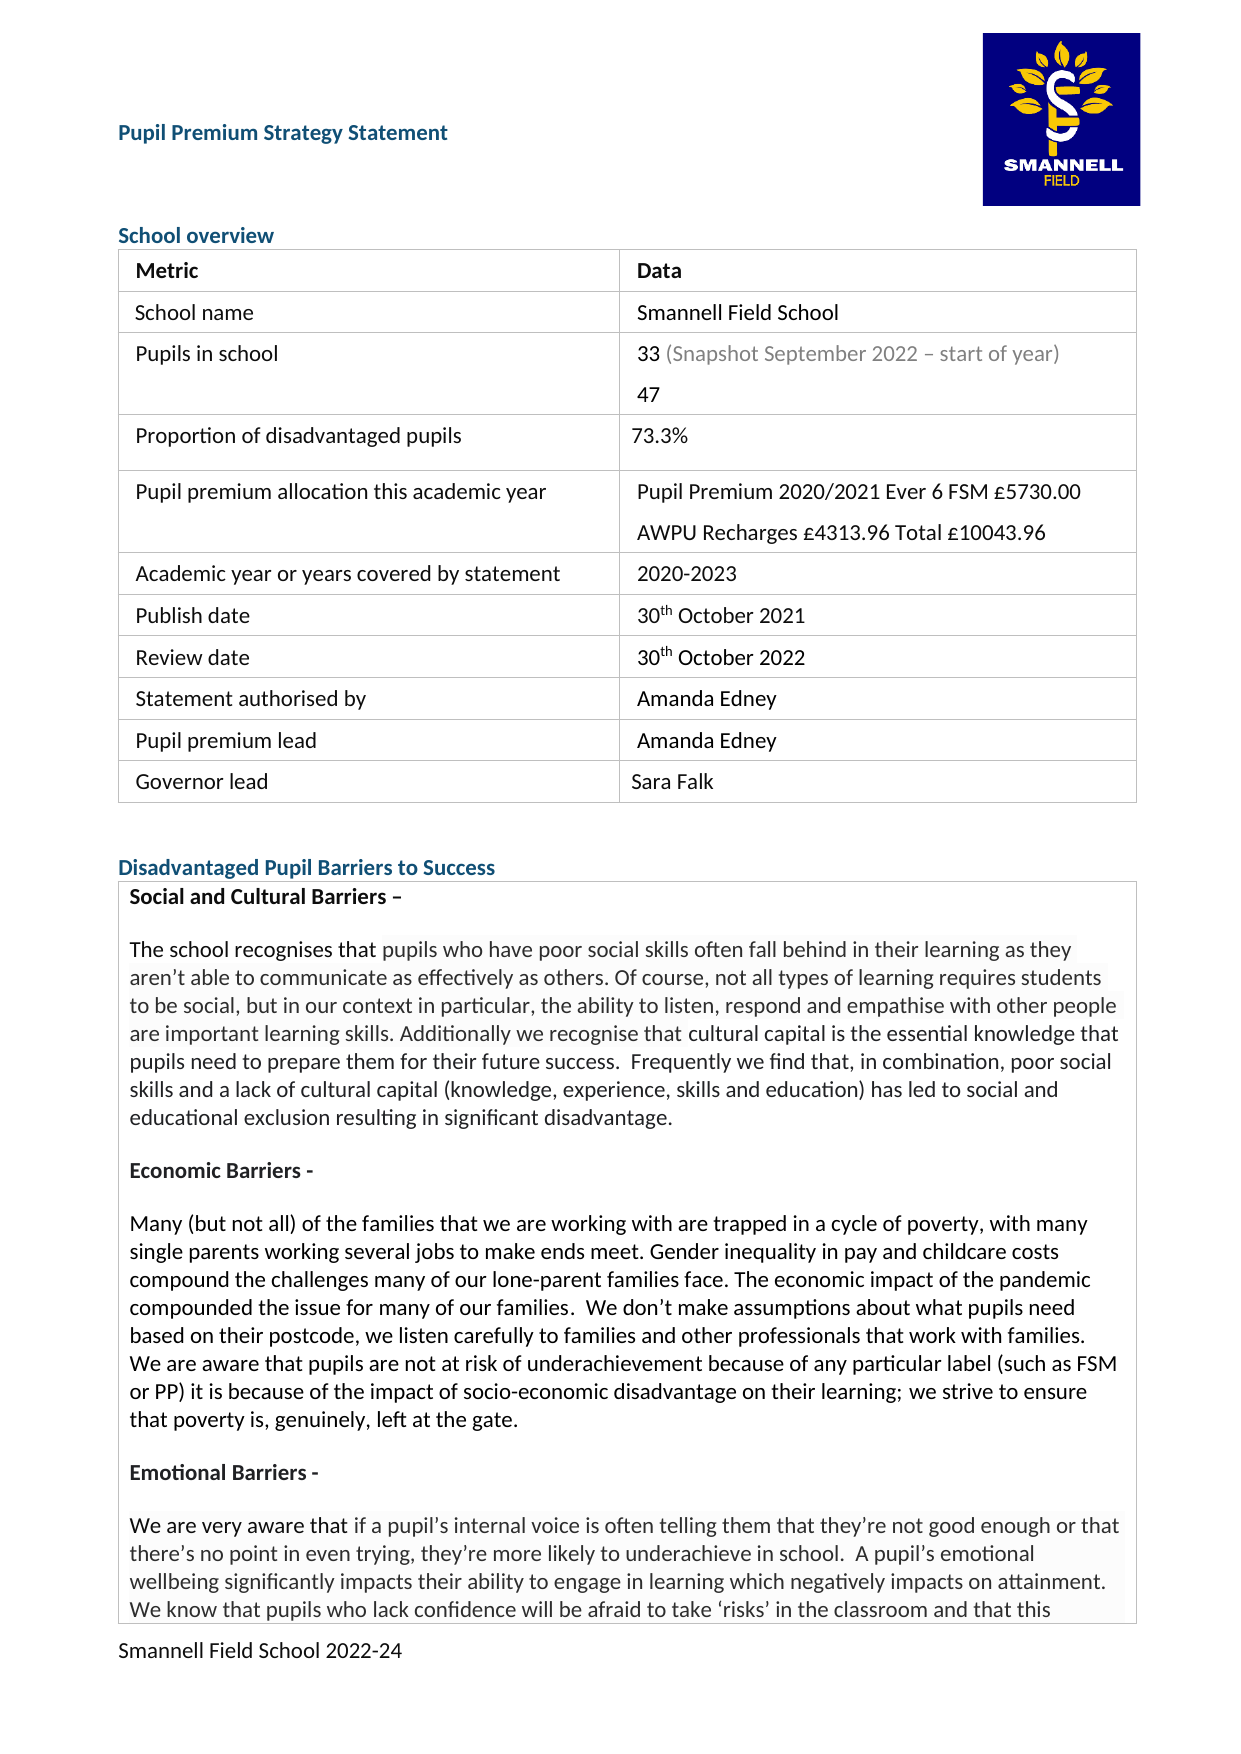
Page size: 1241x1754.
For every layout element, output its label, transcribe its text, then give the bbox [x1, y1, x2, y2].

subtitle School overview [118, 221, 1107, 249]
subtitle Pupil Premium Strategy Statement [118, 118, 982, 146]
table_cell Review date [119, 636, 619, 677]
table_header Metric [119, 250, 619, 291]
table_cell Sara Falk [620, 761, 1136, 802]
table_cell 30th October 2021 [620, 595, 1136, 635]
table_cell Academic year or years covered by statement [119, 553, 619, 594]
table_cell 33 (Snapshot September 2022 – start of year) 47 (Snapshot March 2022 – half year) [620, 333, 1136, 414]
table_cell Pupils in school [119, 333, 619, 414]
table_cell Governor lead [119, 761, 619, 802]
table_cell Smannell Field School [620, 292, 1136, 332]
table_cell Pupil Premium 2020/2021 Ever 6 FSM £5730.00 AWPU Recharges £4313.96 Total £10043.96 [620, 471, 1136, 552]
table_cell 30th October 2022 [620, 636, 1136, 677]
table_header Social and Cultural Barriers – The school recognises that pupils who have poor social skills often fall behind in their learning as they aren’t able to communicate as effectively as others. Of course, not all types of learning requires students to be social, but in our context in particular, the ability to listen, respond and empathise with other people are important learning skills. Additionally we recognise that cultural capital is the essential knowledge that pupils need to prepare them for their future success. Frequently we find that, in combination, poor social skills and a lack of cultural capital (knowledge, experience, skills and education) has led to social and educational exclusion resulting in significant disadvantage. Economic Barriers - Many (but not all) of the families that we are working with are trapped in a cycle of poverty, with many single parents working several jobs to make ends meet. Gender inequality in pay and childcare costs compound the challenges many of our lone-parent families face. The economic impact of the pandemic compounded the issue for many of our families. We don’t make assumptions about what pupils need based on their postcode, we listen carefully to families and other professionals that work with families. We are aware that pupils are not at risk of underachievement because of any particular label (such as FSM or PP) it is because of the impact of socio-economic disadvantage on their learning; we strive to ensure that poverty is, genuinely, left at the gate. Emotional Barriers - We are very aware that if a pupil’s internal voice is often telling them that they’re not good enough or that there’s no point in even trying, they’re more likely to underachieve in school. A pupil’s emotional wellbeing significantly impacts their ability to engage in learning which negatively impacts on attainment. We know that pupils who lack confidence will be afraid to take ‘risks’ in the classroom and that this [119, 882, 1136, 1623]
table_cell 2020-2023 [620, 553, 1136, 594]
table_cell 73.3% (October 2021) [620, 415, 1136, 470]
table_cell School name [119, 292, 619, 332]
table_cell Pupil premium allocation this academic year [119, 471, 619, 552]
table_cell Proportion of disadvantaged pupils [119, 415, 619, 470]
table_cell Publish date [119, 595, 619, 635]
table_cell Pupil premium lead [119, 720, 619, 760]
table_cell Amanda Edney [620, 678, 1136, 718]
table_cell Amanda Edney [620, 720, 1136, 760]
table_header Data [620, 250, 1136, 291]
subtitle Disadvantaged Pupil Barriers to Success [118, 853, 1107, 881]
table_cell Statement authorised by [119, 678, 619, 718]
